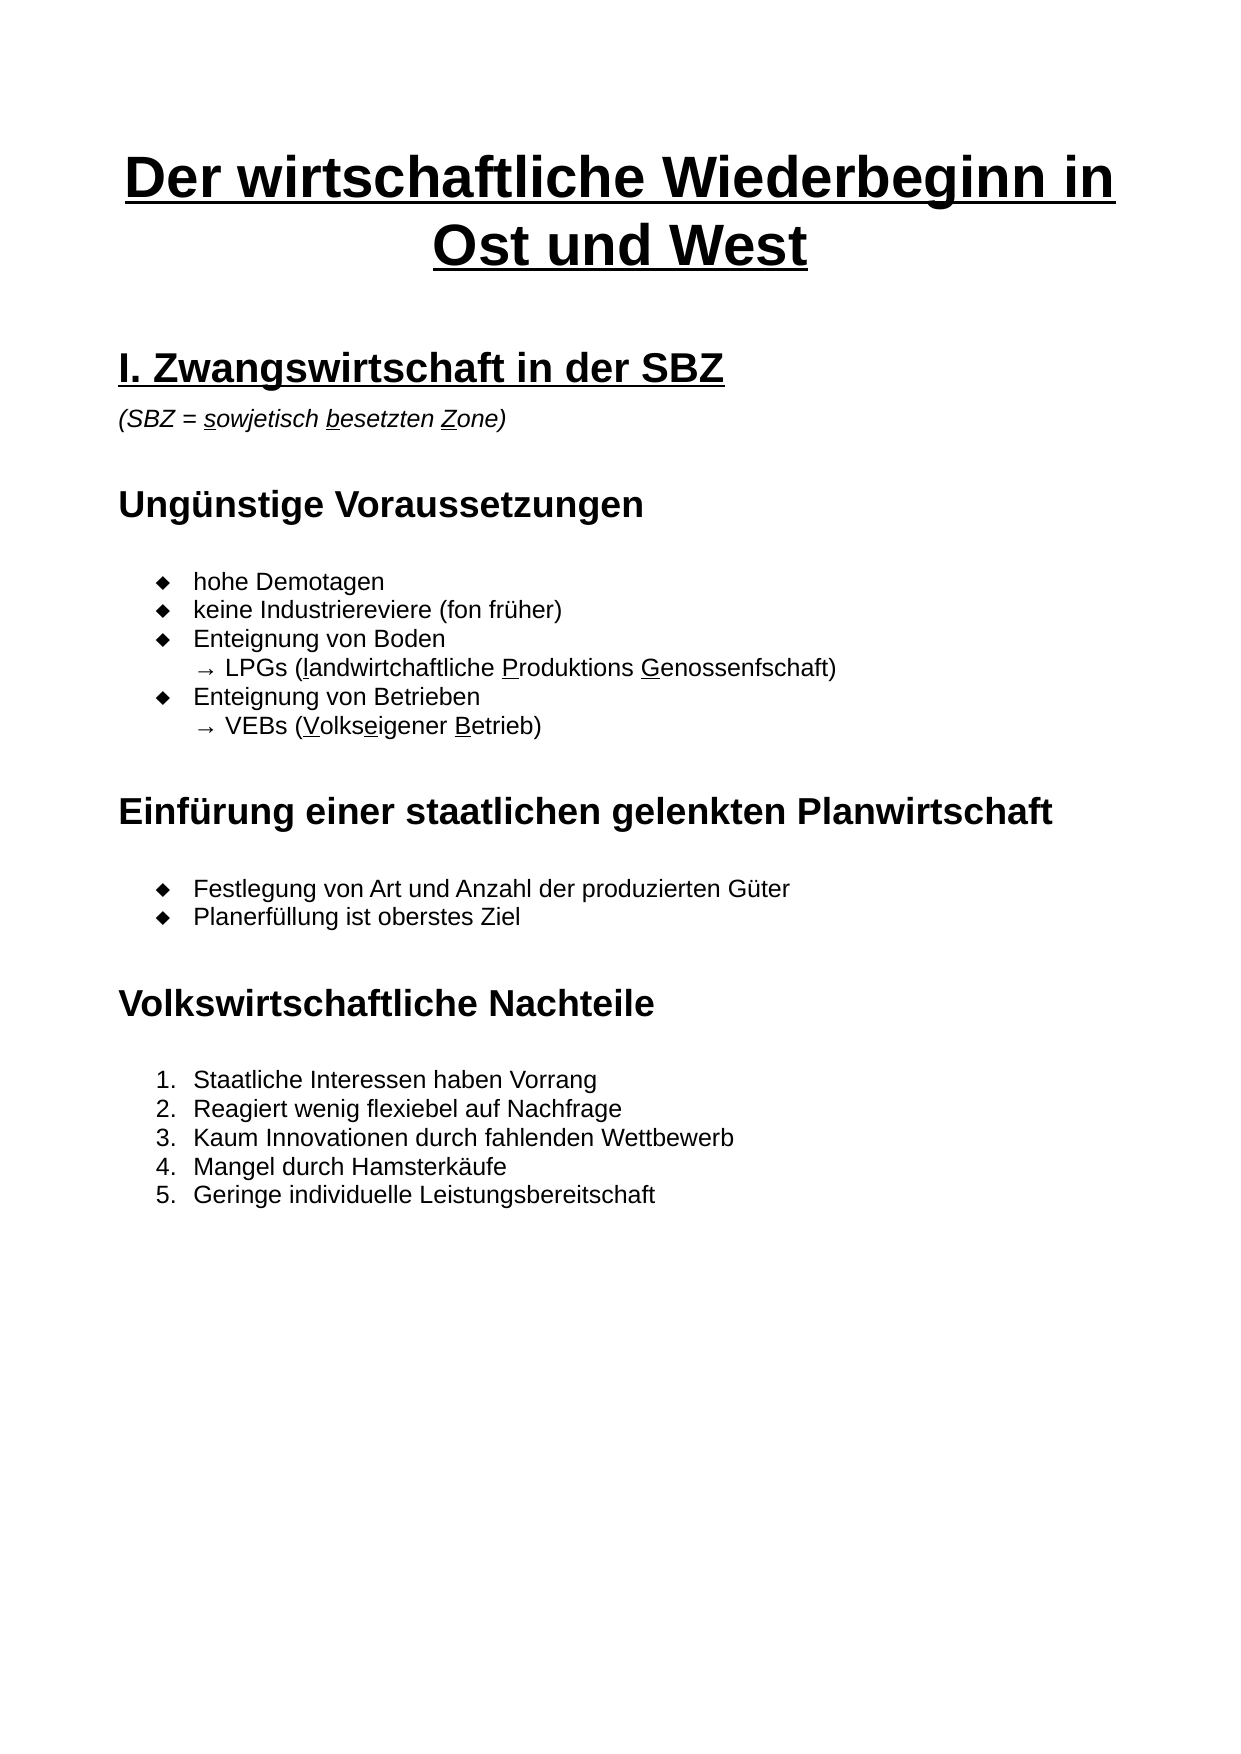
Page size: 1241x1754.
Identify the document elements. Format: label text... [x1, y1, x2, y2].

subtitle Volkswirtschaftliche Nachteile [118, 981, 1122, 1024]
list keine Industriereviere (fon früher) [156, 596, 1122, 624]
list Mangel durch Hamsterkäufe [156, 1151, 1122, 1180]
list Staatliche Interessen haben Vorrang [156, 1065, 1122, 1094]
list Festlegung von Art und Anzahl der produzierten Güter [156, 873, 1122, 902]
list Enteignung von Betrieben [156, 682, 1122, 711]
list Planerfüllung ist oberstes Ziel [156, 902, 1122, 931]
list Geringe individuelle Leistungsbereitschaft [156, 1180, 1122, 1209]
list Enteignung von Boden [156, 624, 1122, 653]
text (SBZ = sowjetisch besetzten Zone) [118, 404, 1122, 433]
list Reagiert wenig flexiebel auf Nachfrage [156, 1094, 1122, 1123]
title Der wirtschaftliche Wiederbeginn in Ost und West [118, 143, 1122, 277]
subtitle Einfürung einer staatlichen gelenkten Planwirtschaft [118, 789, 1122, 832]
subtitle Ungünstige Voraussetzungen [118, 482, 1122, 525]
list → LPGs (landwirtchaftliche Produktions Genossenfschaft) [156, 653, 1122, 682]
list → VEBs (Volkseigener Betrieb) [156, 711, 1122, 739]
list hohe Demotagen [156, 567, 1122, 596]
list Kaum Innovationen durch fahlenden Wettbewerb [156, 1123, 1122, 1151]
subtitle I. Zwangswirtschaft in der SBZ [118, 343, 1122, 391]
